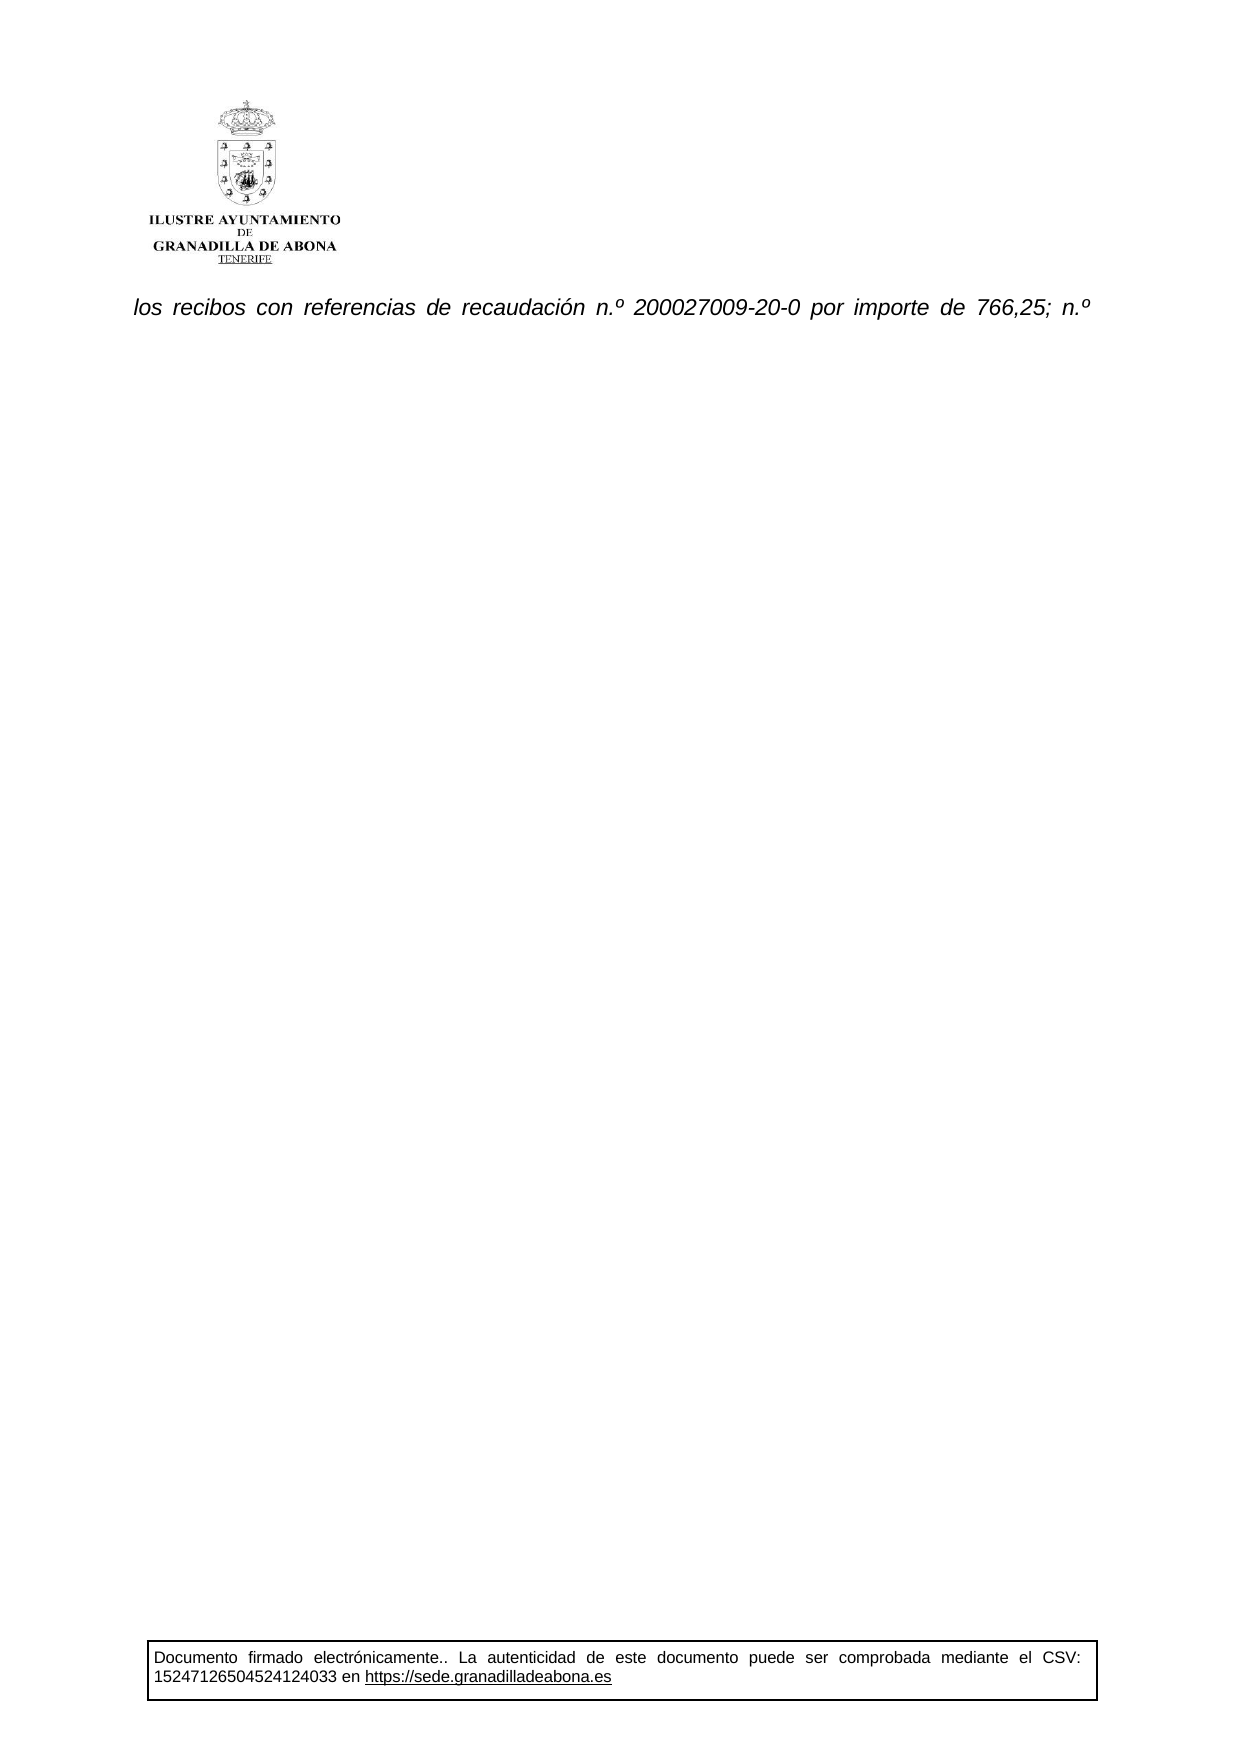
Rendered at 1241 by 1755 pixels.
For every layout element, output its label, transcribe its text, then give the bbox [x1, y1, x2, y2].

list los recibos con referencias de recaudación n.º 200027009-20-0 por importe de 766,25; n.º [133, 294, 1111, 320]
